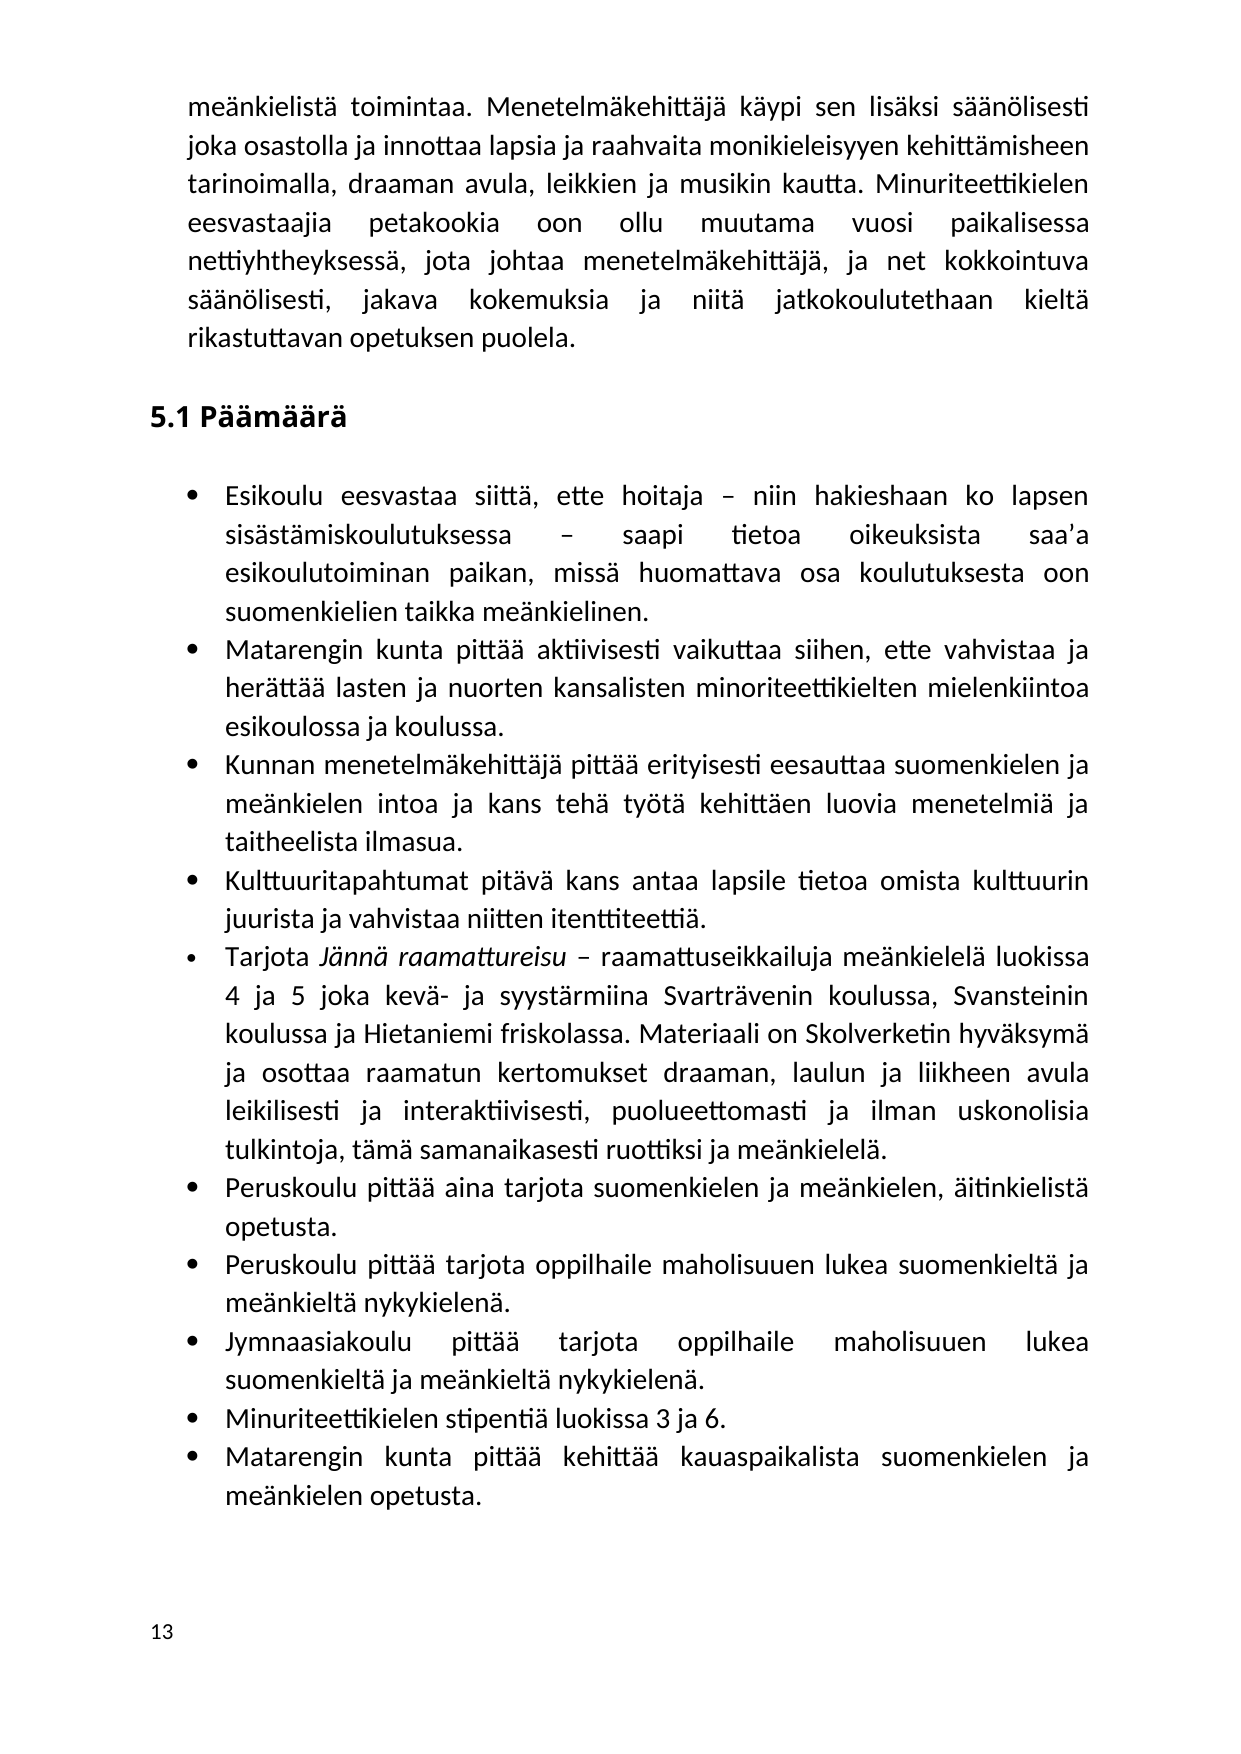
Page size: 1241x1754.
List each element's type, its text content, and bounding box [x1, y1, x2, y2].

list Kulttuuritapahtumat pitävä kans antaa lapsile tietoa omista kulttuurin juurista ja vahvistaa niitten itenttiteettiä. [187, 862, 1090, 936]
list Tarjota Jännä raamattureisu – raamattuseikkailuja meänkielelä luokissa 4 ja 5 joka kevä- ja syystärmiina Svarträvenin koulussa, Svansteinin koulussa ja Hietaniemi friskolassa. Materiaali on Skolverketin hyväksymä ja osottaa raamatun kertomukset draaman, laulun ja liikheen avula leikilisesti ja interaktiivisesti, puolueettomasti ja ilman uskonolisia tulkintoja, tämä samanaikasesti ruottiksi ja meänkielelä. [187, 938, 1090, 1166]
list Peruskoulu pittää aina tarjota suomenkielen ja meänkielen, äitinkielistä opetusta. [187, 1169, 1090, 1243]
text meänkielistä toimintaa. Menetelmäkehittäjä käypi sen lisäksi säänölisesti joka osastolla ja innottaa lapsia ja raahvaita monikieleisyyen kehittämisheen tarinoimalla, draaman avula, leikkien ja musikin kautta. Minuriteettikielen eesvastaajia petakookia oon ollu muutama vuosi paikalisessa nettiyhtheyksessä, jota johtaa menetelmäkehittäjä, ja net kokkointuva säänölisesti, jakava kokemuksia ja niitä jatkokoulutethaan kieltä rikastuttavan opetuksen puolela. [187, 88, 1090, 355]
list Kunnan menetelmäkehittäjä pittää erityisesti eesauttaa suomenkielen ja meänkielen intoa ja kans tehä työtä kehittäen luovia menetelmiä ja taitheelista ilmasua. [187, 746, 1090, 859]
list Jymnaasiakoulu pittää tarjota oppilhaile maholisuuen lukea suomenkieltä ja meänkieltä nykykielenä. [187, 1323, 1090, 1397]
list Matarengin kunta pittää aktiivisesti vaikuttaa siihen, ette vahvistaa ja herättää lasten ja nuorten kansalisten minoriteettikielten mielenkiintoa esikoulossa ja koulussa. [187, 631, 1090, 743]
subtitle 5.1 Päämäärä [150, 396, 1090, 436]
list Matarengin kunta pittää kehittää kauaspaikalista suomenkielen ja meänkielen opetusta. [187, 1438, 1090, 1512]
list Peruskoulu pittää tarjota oppilhaile maholisuuen lukea suomenkieltä ja meänkieltä nykykielenä. [187, 1246, 1090, 1320]
list Esikoulu eesvastaa siittä, ette hoitaja – niin hakieshaan ko lapsen sisästämiskoulutuksessa – saapi tietoa oikeuksista saa’a esikoulutoiminan paikan, missä huomattava osa koulutuksesta oon suomenkielien taikka meänkielinen. [187, 477, 1090, 628]
list Minuriteettikielen stipentiä luokissa 3 ja 6. [187, 1400, 1090, 1435]
